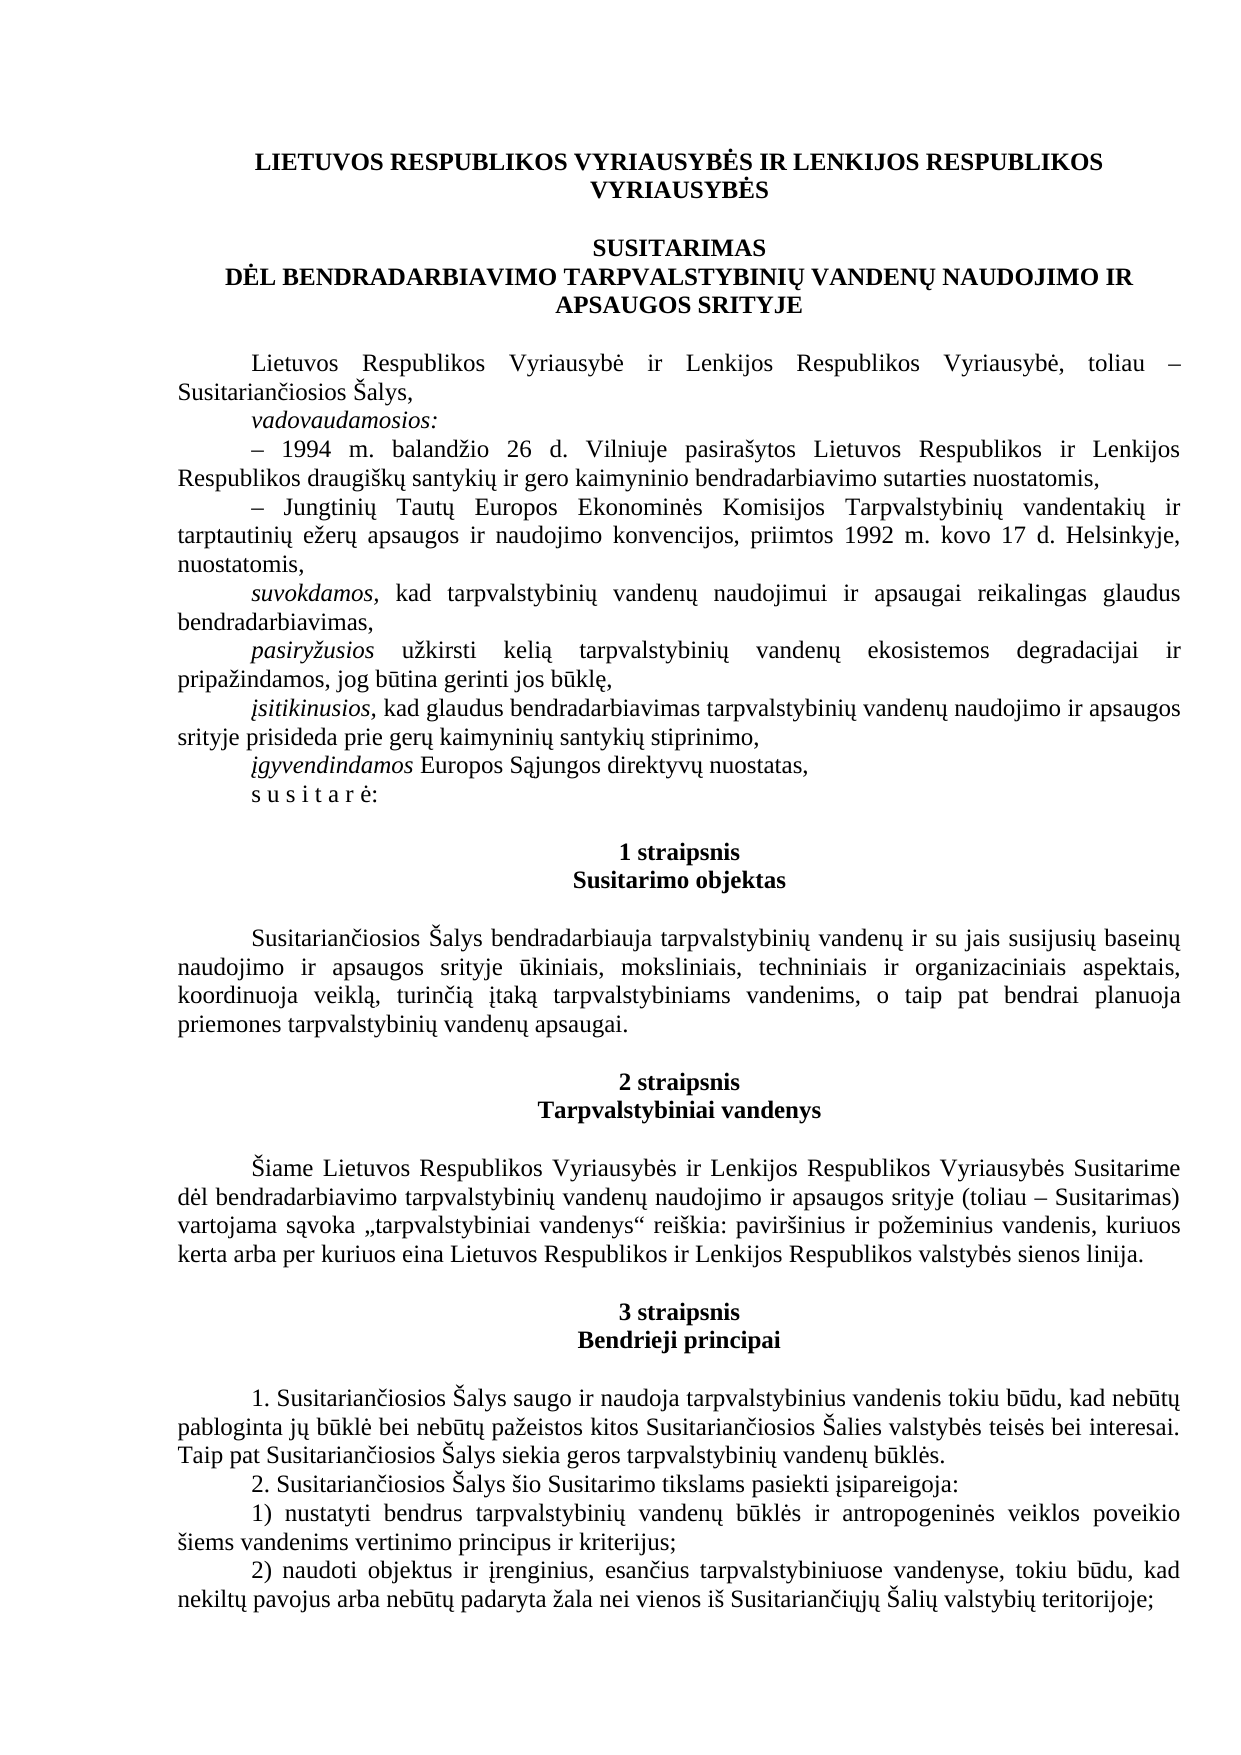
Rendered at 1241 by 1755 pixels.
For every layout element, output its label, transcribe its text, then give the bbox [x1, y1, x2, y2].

text DĖL BENDRADARBIAVIMO TARPVALSTYBINIŲ VANDENŲ NAUDOJIMO IR APSAUGOS SRITYJE [177, 262, 1181, 319]
text susitarė: [177, 779, 1181, 808]
text Bendrieji principai [177, 1326, 1181, 1354]
text 1. Susitariančiosios Šalys saugo ir naudoja tarpvalstybinius vandenis tokiu būdu, kad nebūtų pabloginta jų būklė bei nebūtų pažeistos kitos Susitariančiosios Šalies valstybės teisės bei interesai. Taip pat Susitariančiosios Šalys siekia geros tarpvalstybinių vandenų būklės. [177, 1383, 1181, 1469]
text Susitarimo objektas [177, 866, 1181, 894]
text įgyvendindamos Europos Sąjungos direktyvų nuostatas, [177, 751, 1181, 779]
text SUSITARIMAS [177, 233, 1181, 262]
text vadovaudamosios: [177, 406, 1181, 434]
text – 1994 m. balandžio 26 d. Vilniuje pasirašytos Lietuvos Respublikos ir Lenkijos Respublikos draugiškų santykių ir gero kaimyninio bendradarbiavimo sutarties nuostatomis, [177, 434, 1181, 492]
text LIETUVOS RESPUBLIKOS VYRIAUSYBĖS IR LENKIJOS RESPUBLIKOS VYRIAUSYBĖS [177, 147, 1181, 204]
text Lietuvos Respublikos Vyriausybė ir Lenkijos Respublikos Vyriausybė, toliau – Susitariančiosios Šalys, [177, 348, 1181, 406]
text – Jungtinių Tautų Europos Ekonominės Komisijos Tarpvalstybinių vandentakių ir tarptautinių ežerų apsaugos ir naudojimo konvencijos, priimtos 1992 m. kovo 17 d. Helsinkyje, nuostatomis, [177, 492, 1181, 578]
text Susitariančiosios Šalys bendradarbiauja tarpvalstybinių vandenų ir su jais susijusių baseinų naudojimo ir apsaugos srityje ūkiniais, moksliniais, techniniais ir organizaciniais aspektais, koordinuoja veiklą, turinčią įtaką tarpvalstybiniams vandenims, o taip pat bendrai planuoja priemones tarpvalstybinių vandenų apsaugai. [177, 923, 1181, 1038]
text 1 straipsnis [177, 837, 1181, 866]
text 3 straipsnis [177, 1297, 1181, 1326]
text pasiryžusios užkirsti kelią tarpvalstybinių vandenų ekosistemos degradacijai ir pripažindamos, jog būtina gerinti jos būklę, [177, 636, 1181, 693]
text 2) naudoti objektus ir įrenginius, esančius tarpvalstybiniuose vandenyse, tokiu būdu, kad nekiltų pavojus arba nebūtų padaryta žala nei vienos iš Susitariančiųjų Šalių valstybių teritorijoje; [177, 1556, 1181, 1613]
text Šiame Lietuvos Respublikos Vyriausybės ir Lenkijos Respublikos Vyriausybės Susitarime dėl bendradarbiavimo tarpvalstybinių vandenų naudojimo ir apsaugos srityje (toliau – Susitarimas) vartojama sąvoka „tarpvalstybiniai vandenys“ reiškia: paviršinius ir požeminius vandenis, kuriuos kerta arba per kuriuos eina Lietuvos Respublikos ir Lenkijos Respublikos valstybės sienos linija. [177, 1153, 1181, 1268]
text 2. Susitariančiosios Šalys šio Susitarimo tikslams pasiekti įsipareigoja: [177, 1469, 1181, 1498]
text suvokdamos, kad tarpvalstybinių vandenų naudojimui ir apsaugai reikalingas glaudus bendradarbiavimas, [177, 578, 1181, 636]
text 1) nustatyti bendrus tarpvalstybinių vandenų būklės ir antropogeninės veiklos poveikio šiems vandenims vertinimo principus ir kriterijus; [177, 1498, 1181, 1556]
text įsitikinusios, kad glaudus bendradarbiavimas tarpvalstybinių vandenų naudojimo ir apsaugos srityje prisideda prie gerų kaimyninių santykių stiprinimo, [177, 693, 1181, 751]
text Tarpvalstybiniai vandenys [177, 1096, 1181, 1124]
text 2 straipsnis [177, 1067, 1181, 1096]
